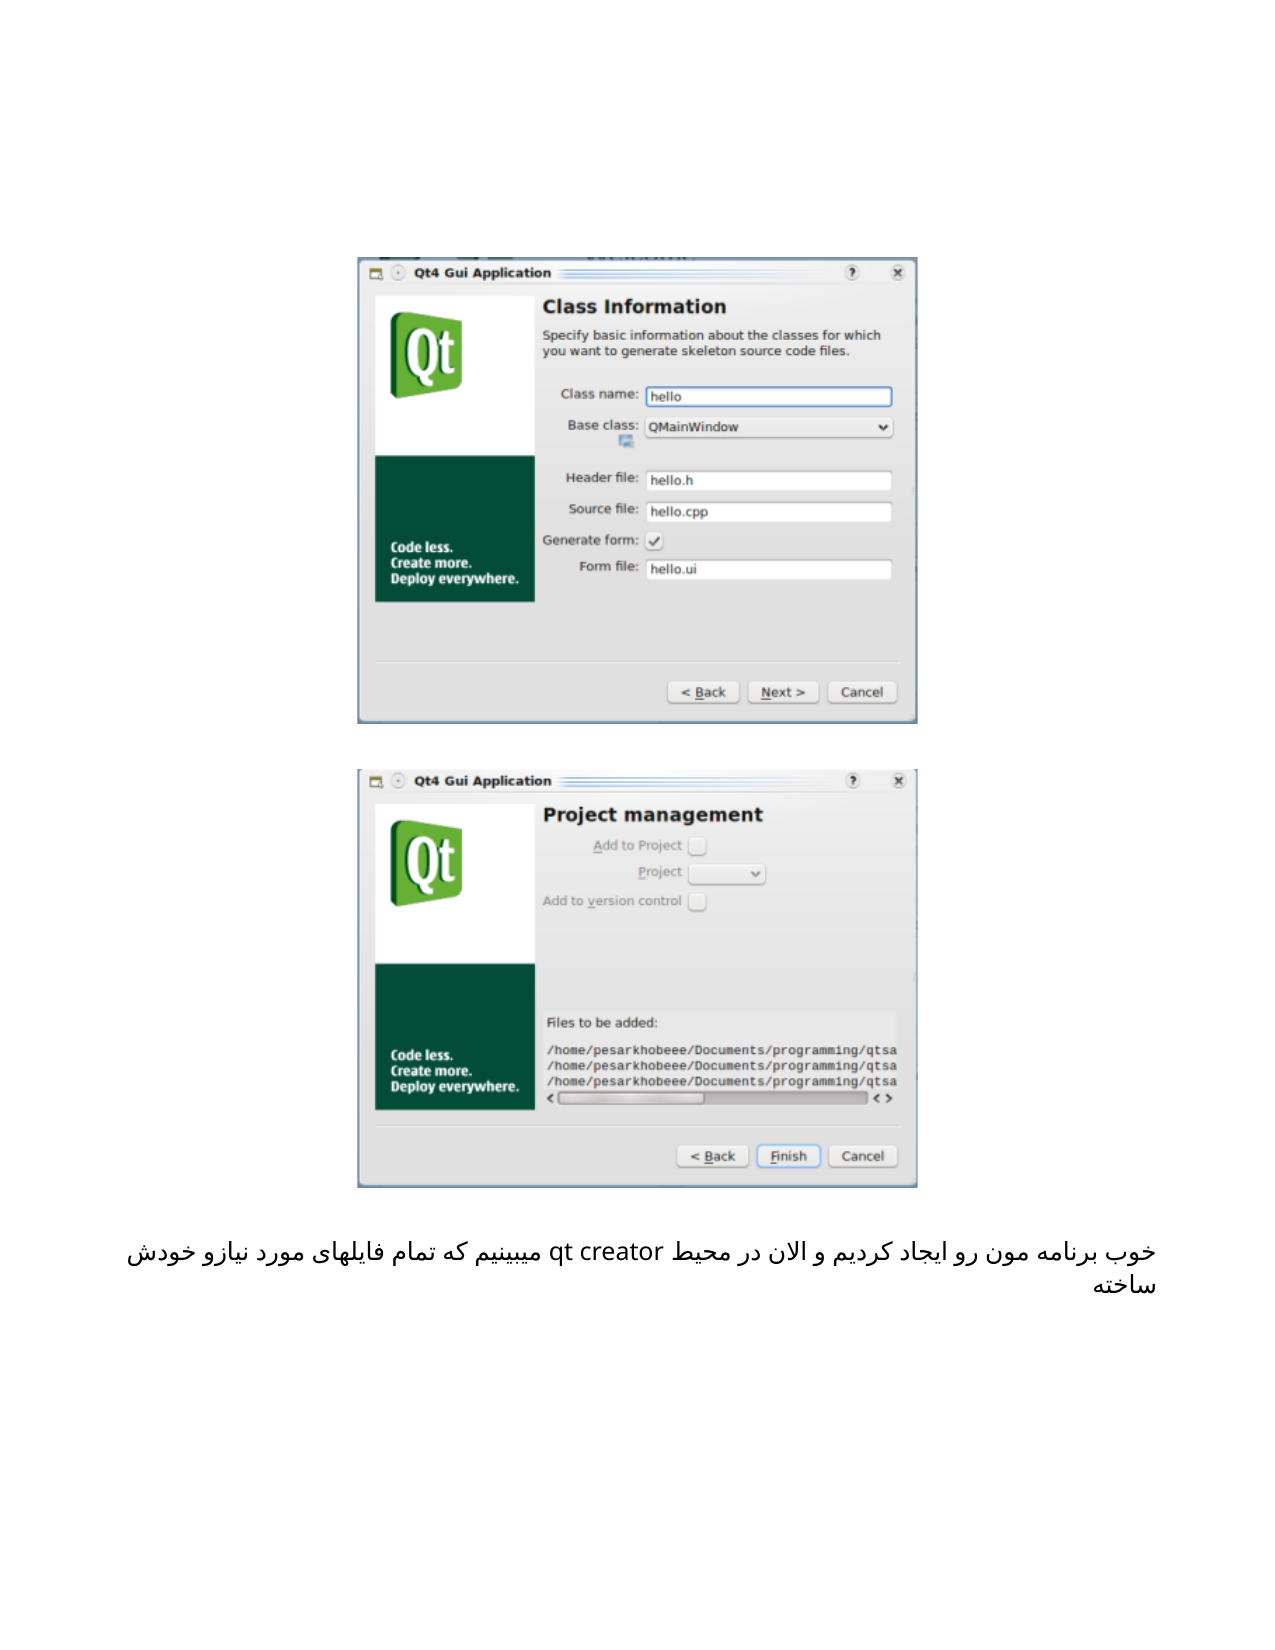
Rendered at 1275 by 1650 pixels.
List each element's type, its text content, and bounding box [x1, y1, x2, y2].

text خوب برنامه مون رو ایجاد کردیم و الان در محیط qt creator میبینیم که تمام فایلهای مورد نیازو خودش ساخته [118, 1234, 1157, 1303]
picture [357, 769, 918, 1188]
picture [357, 257, 918, 724]
